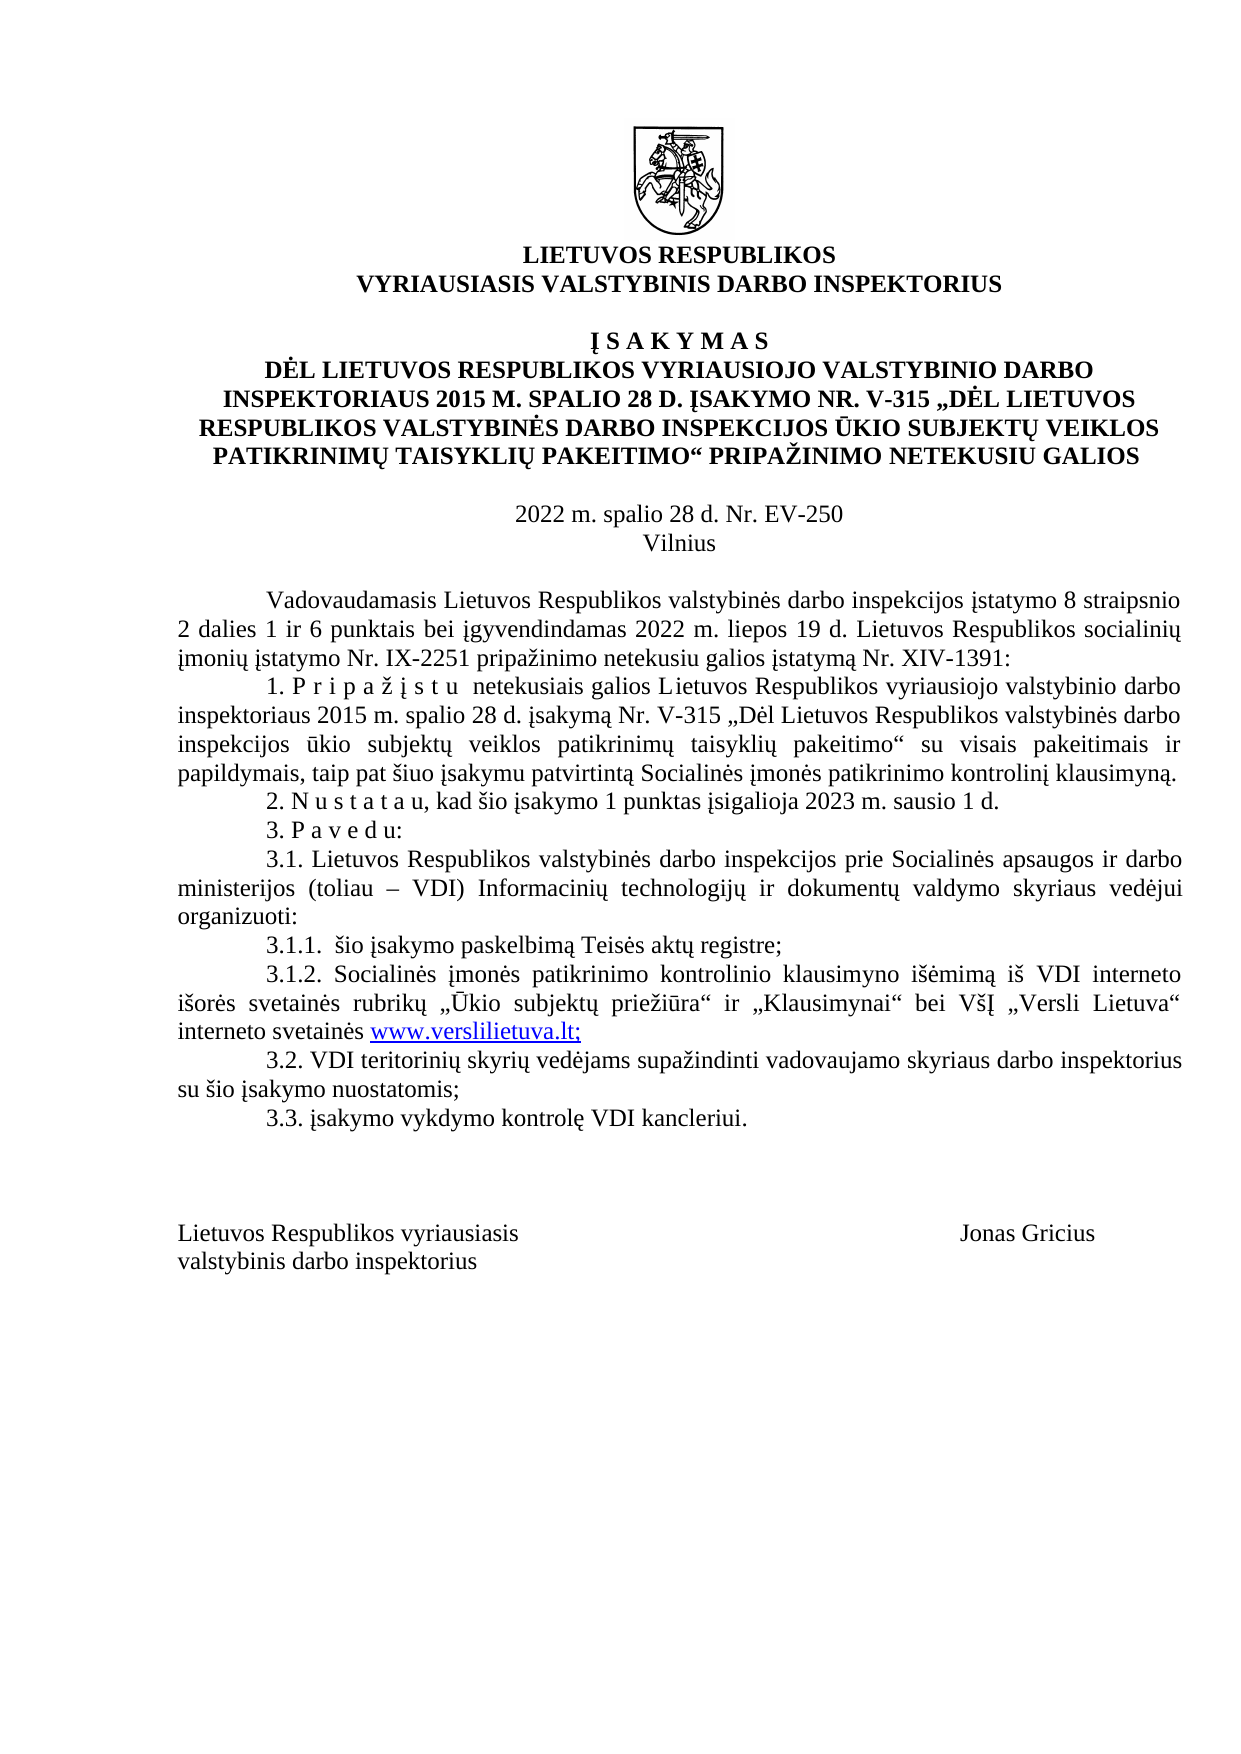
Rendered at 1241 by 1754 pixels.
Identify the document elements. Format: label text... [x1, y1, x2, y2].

text 3.1.2. Socialinės įmonės patikrinimo kontrolinio klausimyno išėmimą iš VDI interneto išorės svetainės rubrikų „Ūkio subjektų priežiūra“ ir „Klausimynai“ bei VšĮ „Versli Lietuva“ interneto svetainės www.verslilietuva.lt; [177, 959, 1181, 1045]
text Vilnius [177, 528, 1181, 556]
text 3.2. VDI teritorinių skyrių vedėjams supažindinti vadovaujamo skyriaus darbo inspektorius su šio įsakymo nuostatomis; [177, 1045, 1184, 1103]
text LIETUVOS RESPUBLIKOS [177, 240, 1181, 269]
text VYRIAUSIASIS VALSTYBINIS DARBO INSPEKTORIUS [177, 269, 1181, 298]
text DĖL LIETUVOS RESPUBLIKOS VYRIAUSIOJO VALSTYBINIO DARBO INSPEKTORIAUS 2015 M. SPALIO 28 D. ĮSAKYMO NR. V-315 „DĖL LIETUVOS RESPUBLIKOS VALSTYBINĖS DARBO INSPEKCIJOS ŪKIO SUBJEKTŲ VEIKLOS PATIKRINIMŲ TAISYKLIŲ PAKEITIMO“ PRIPAŽINIMO NETEKUSIU GALIOS [177, 355, 1181, 470]
text 3.1.1. šio įsakymo paskelbimą Teisės aktų registre; [177, 930, 1184, 959]
text Į S A K Y M A S [177, 326, 1181, 355]
text 3.3. įsakymo vykdymo kontrolę VDI kancleriui. [177, 1103, 1184, 1131]
text 2022 m. spalio 28 d. Nr. EV-250 [177, 499, 1181, 528]
text 3. P a v e d u: [177, 815, 1184, 844]
text 1. P r i p a ž į s t u netekusiais galios Lietuvos Respublikos vyriausiojo valstybinio darbo inspektoriaus 2015 m. spalio 28 d. įsakymą Nr. V-315 „Dėl Lietuvos Respublikos valstybinės darbo inspekcijos ūkio subjektų veiklos patikrinimų taisyklių pakeitimo“ su visais pakeitimais ir papildymais, taip pat šiuo įsakymu patvirtintą Socialinės įmonės patikrinimo kontrolinį klausimyną. [177, 671, 1181, 786]
text Vadovaudamasis Lietuvos Respublikos valstybinės darbo inspekcijos įstatymo 8 straipsnio 2 dalies 1 ir 6 punktais bei įgyvendindamas 2022 m. liepos 19 d. Lietuvos Respublikos socialinių įmonių įstatymo Nr. IX-2251 pripažinimo netekusiu galios įstatymą Nr. XIV-1391: [177, 585, 1181, 671]
text valstybinis darbo inspektorius [177, 1246, 1181, 1275]
text Lietuvos Respublikos vyriausiasis Jonas Gricius [177, 1218, 1181, 1246]
text 3.1. Lietuvos Respublikos valstybinės darbo inspekcijos prie Socialinės apsaugos ir darbo ministerijos (toliau – VDI) Informacinių technologijų ir dokumentų valdymo skyriaus vedėjui organizuoti: [177, 844, 1184, 930]
text 2. N u s t a t a u, kad šio įsakymo 1 punktas įsigalioja 2023 m. sausio 1 d. [177, 786, 1181, 815]
